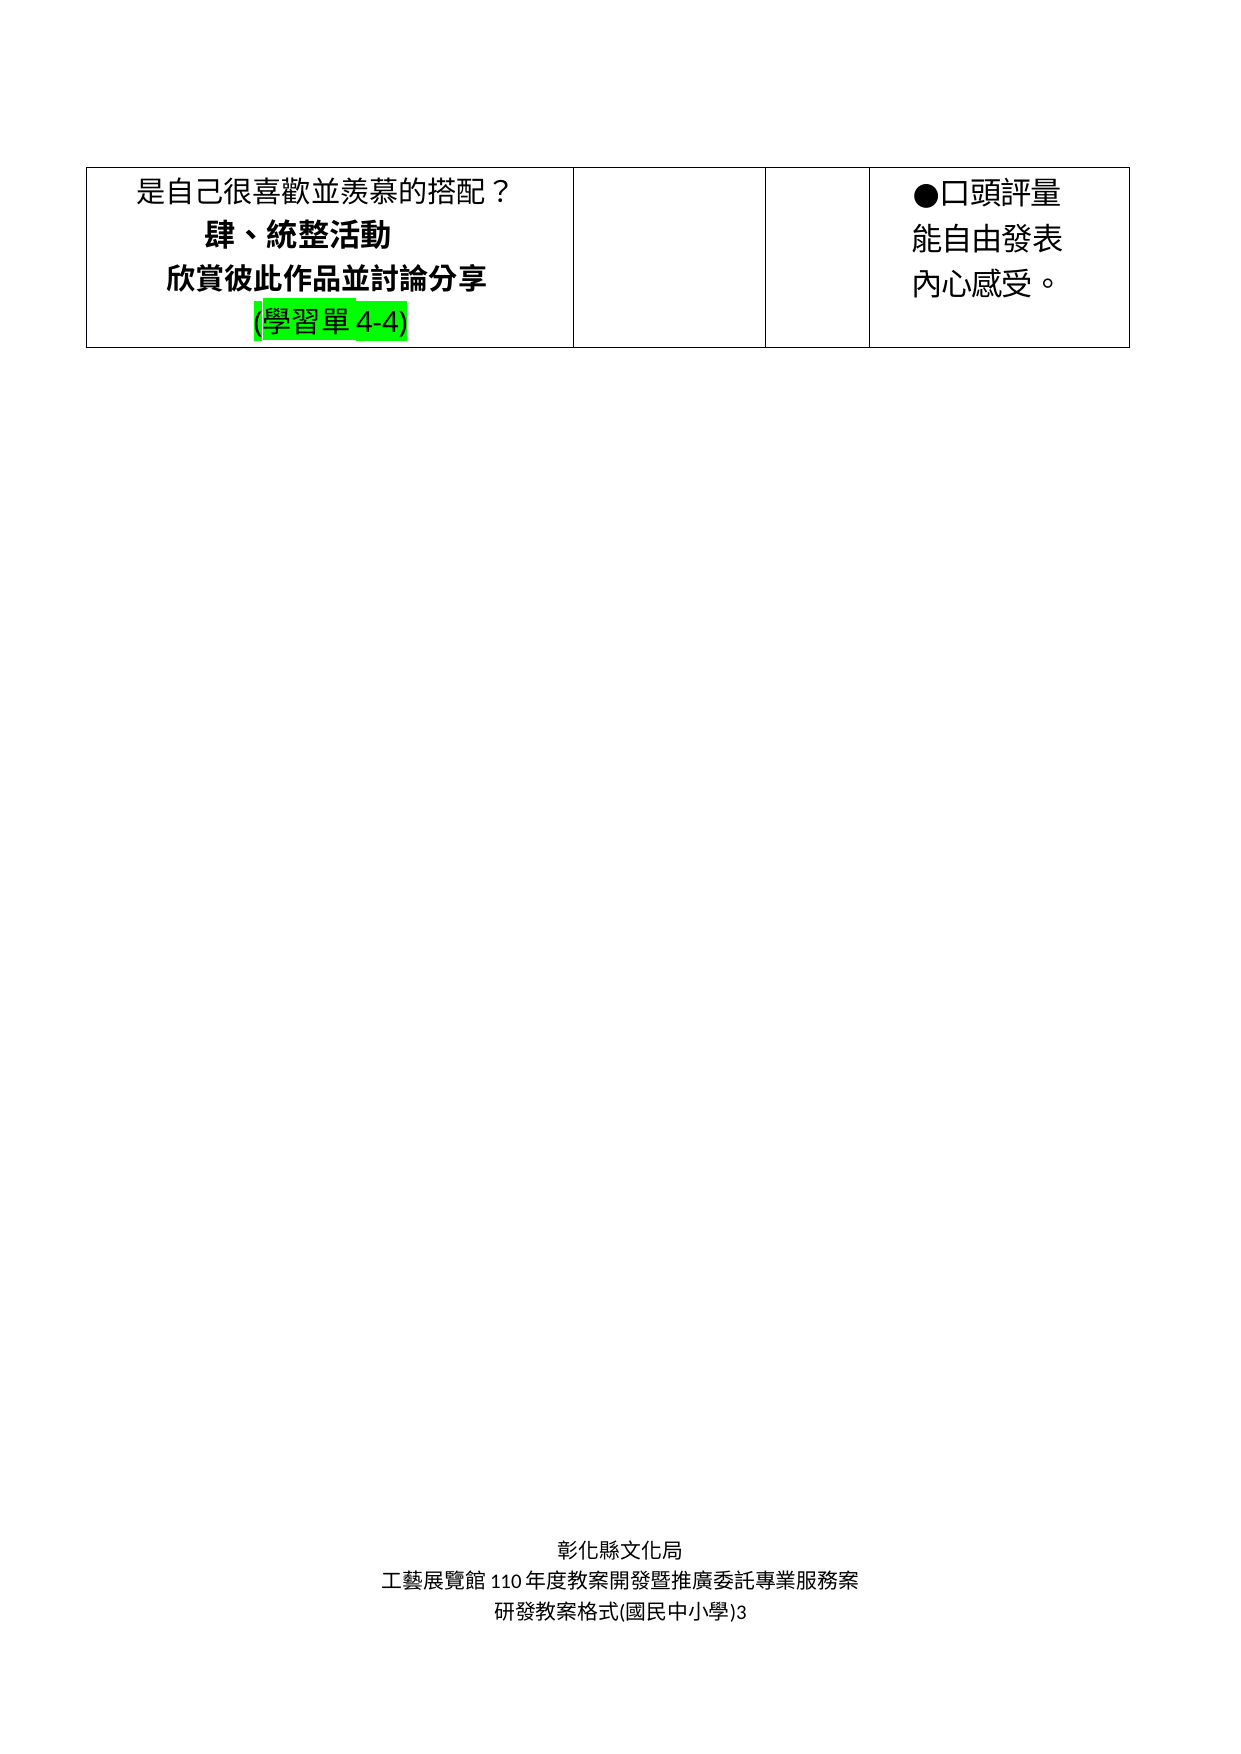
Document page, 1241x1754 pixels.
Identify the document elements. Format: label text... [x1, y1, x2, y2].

table_cell 是自己很喜歡並羨慕的搭配？ 肆、統整活動 欣賞彼此作品並討論分享 (學習單4-4) [87, 168, 573, 347]
table_cell [766, 168, 869, 347]
table_cell [574, 168, 765, 347]
table_cell ●口頭評量 能自由發表 內心感受。 [870, 168, 1129, 347]
